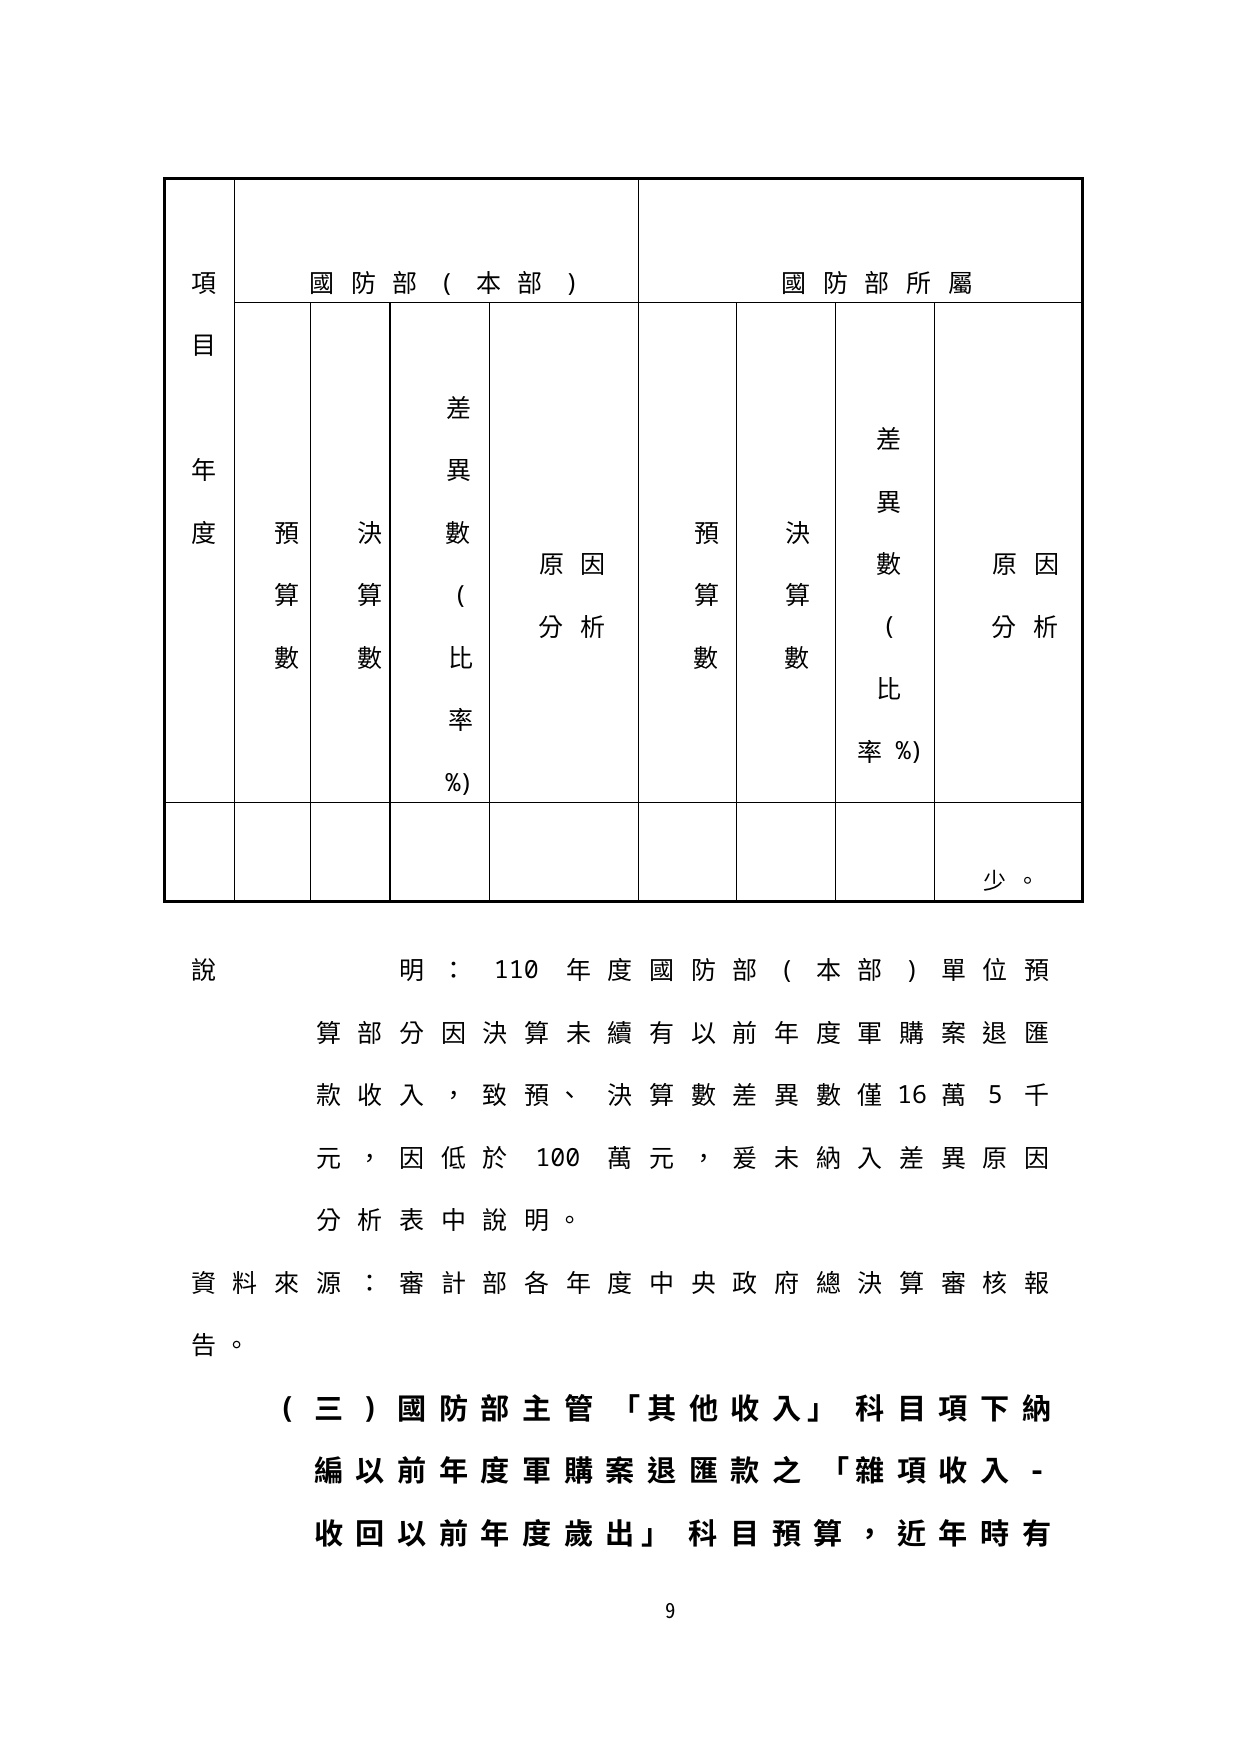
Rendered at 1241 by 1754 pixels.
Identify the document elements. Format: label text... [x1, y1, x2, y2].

table_cell - [490, 803, 638, 900]
table_cell [311, 803, 389, 900]
table_cell 預算數 [639, 303, 736, 802]
table_header 國防部(本部) [235, 180, 638, 302]
text 說 明：110年度國防部(本部)單位預算部分因決算未續有以前年度軍購案退匯款收入，致預、決算數差異數僅16萬5千元，因低於100萬元，爰未納入差異原因分析表中說明。 [150, 927, 1066, 1240]
table_cell 原因分析 [935, 303, 1081, 802]
table_cell [737, 803, 835, 900]
table_header 國防部所屬 [639, 180, 1081, 302]
text 資料來源：審計部各年度中央政府總決算審核報告。 [150, 1240, 1058, 1365]
table_cell 決算數 [311, 303, 389, 802]
table_cell [391, 803, 489, 900]
table_cell 少。 [935, 803, 1081, 900]
table_cell [235, 803, 310, 900]
text (三)國防部主管「其他收入」科目項下納編以前年度軍購案退匯款之「雜項收入-收回以前年度歲出」科目預算，近年時有 [242, 1365, 1058, 1552]
table_header 項目 年度 [166, 180, 234, 802]
table_cell 原因分析 [490, 303, 638, 802]
table_cell [639, 803, 736, 900]
table_cell [166, 803, 234, 900]
table_cell [836, 803, 934, 900]
table_cell 預算數 [235, 303, 310, 802]
table_cell 差異數 (比率%) [391, 303, 489, 802]
table_cell 差異數 (比率%) [836, 303, 934, 802]
table_cell 決算數 [737, 303, 835, 802]
